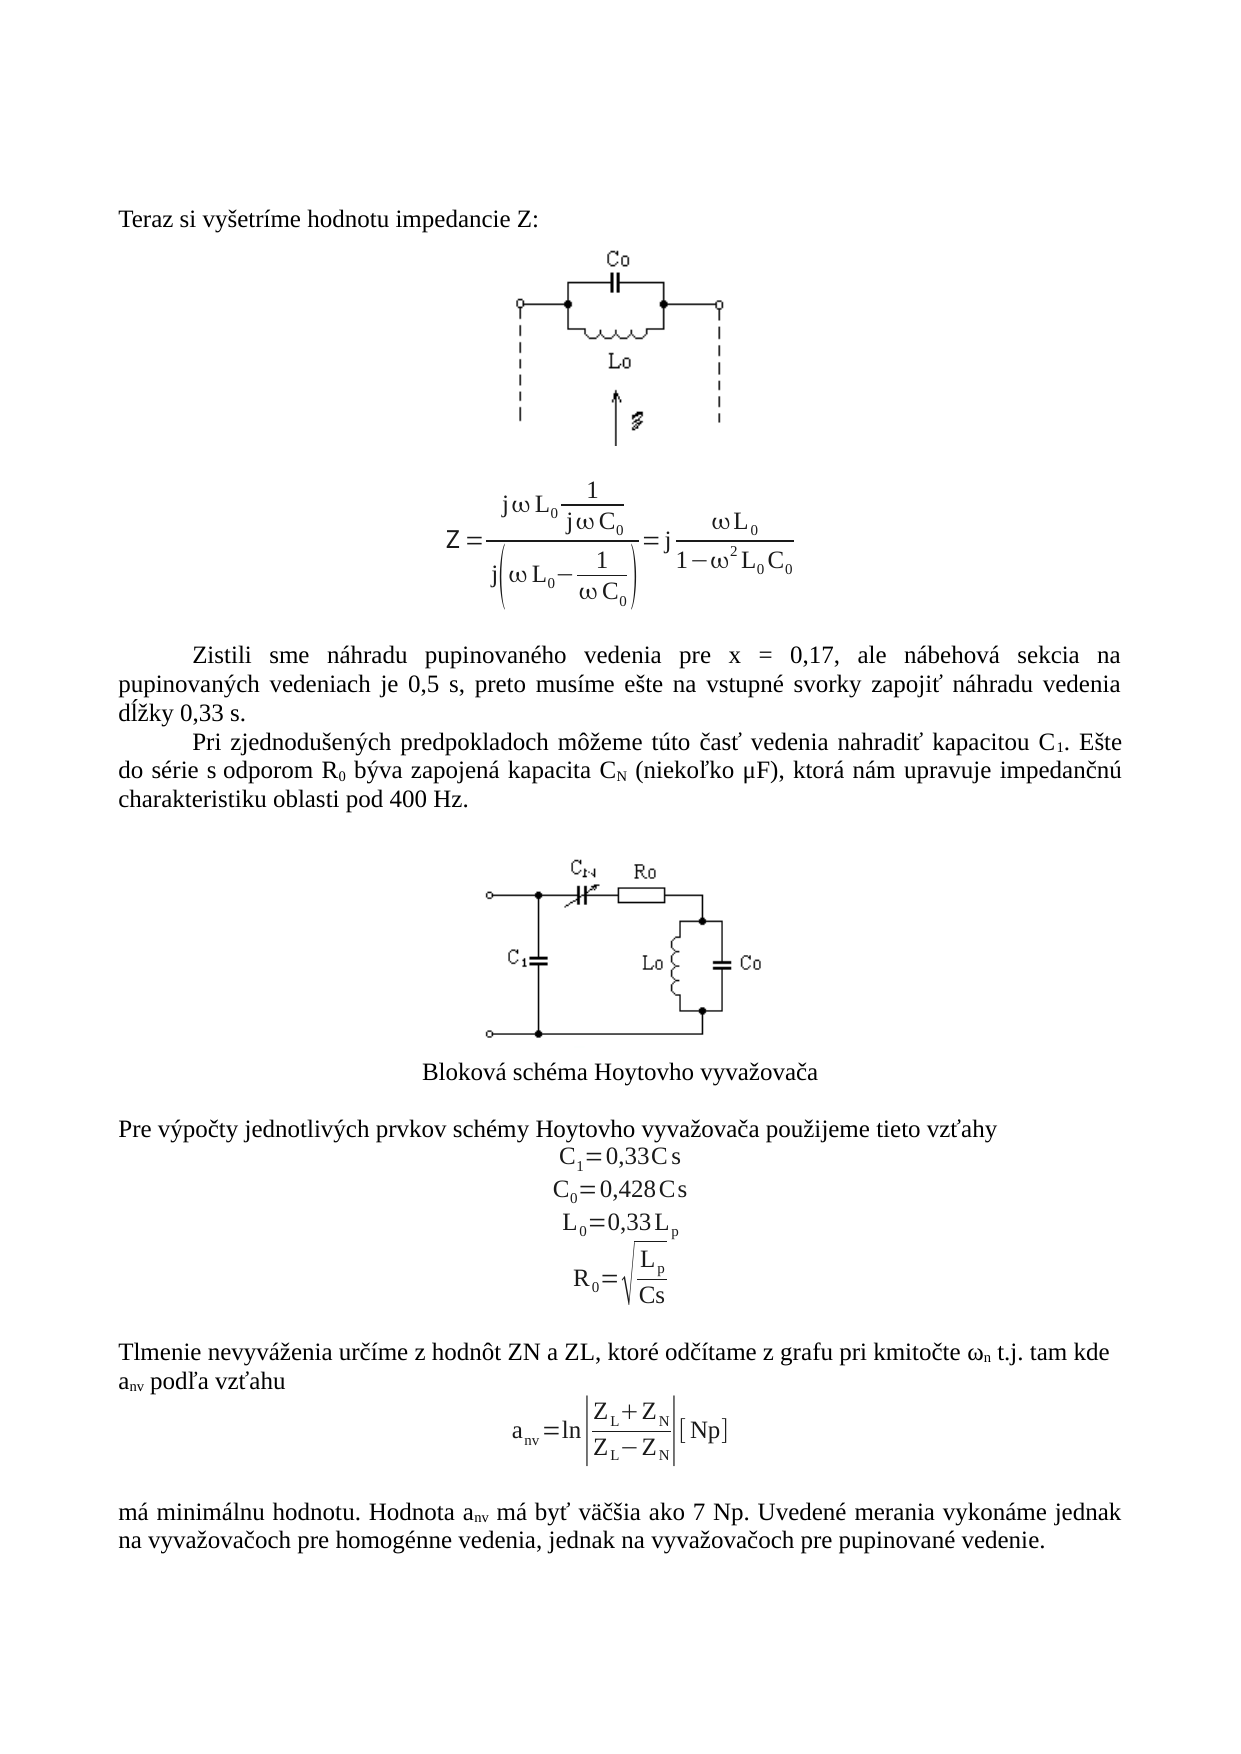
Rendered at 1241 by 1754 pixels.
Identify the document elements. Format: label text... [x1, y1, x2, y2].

text Teraz si vyšetríme hodnotu impedancie Z: [118, 204, 1122, 233]
picture [512, 246, 728, 446]
text má minimálnu hodnotu. Hodnota anv má byť väčšia ako 7 Np. Uvedené merania vykonáme jednak na vyvažovačoch pre homogénne vedenia, jednak na vyvažovačoch pre pupinované vedenie. [118, 1497, 1122, 1554]
text Pri zjednodušených predpokladoch môžeme túto časť vedenia nahradiť kapacitou C1. Ešte do série s odporom R0 býva zapojená kapacita CN (niekoľko μF), ktorá nám upravuje impedančnú charakteristiku oblasti pod 400 Hz. [118, 727, 1122, 813]
text Pre výpočty jednotlivých prvkov schémy Hoytovho vyvažovača použijeme tieto vzťahy [118, 1114, 1122, 1143]
text Zistili sme náhradu pupinovaného vedenia pre x = 0,17, ale nábehová sekcia na pupinovaných vedeniach je 0,5 s, preto musíme ešte na vstupné svorky zapojiť náhradu vedenia dĺžky 0,33 s. [118, 640, 1122, 727]
text Bloková schéma Hoytovho vyvažovača [118, 1057, 1122, 1085]
picture [475, 850, 765, 1048]
text Tlmenie nevyváženia určíme z hodnôt ZN a ZL, ktoré odčítame z grafu pri kmitočte ωn t.j. tam kde anv podľa vzťahu [118, 1337, 1122, 1395]
